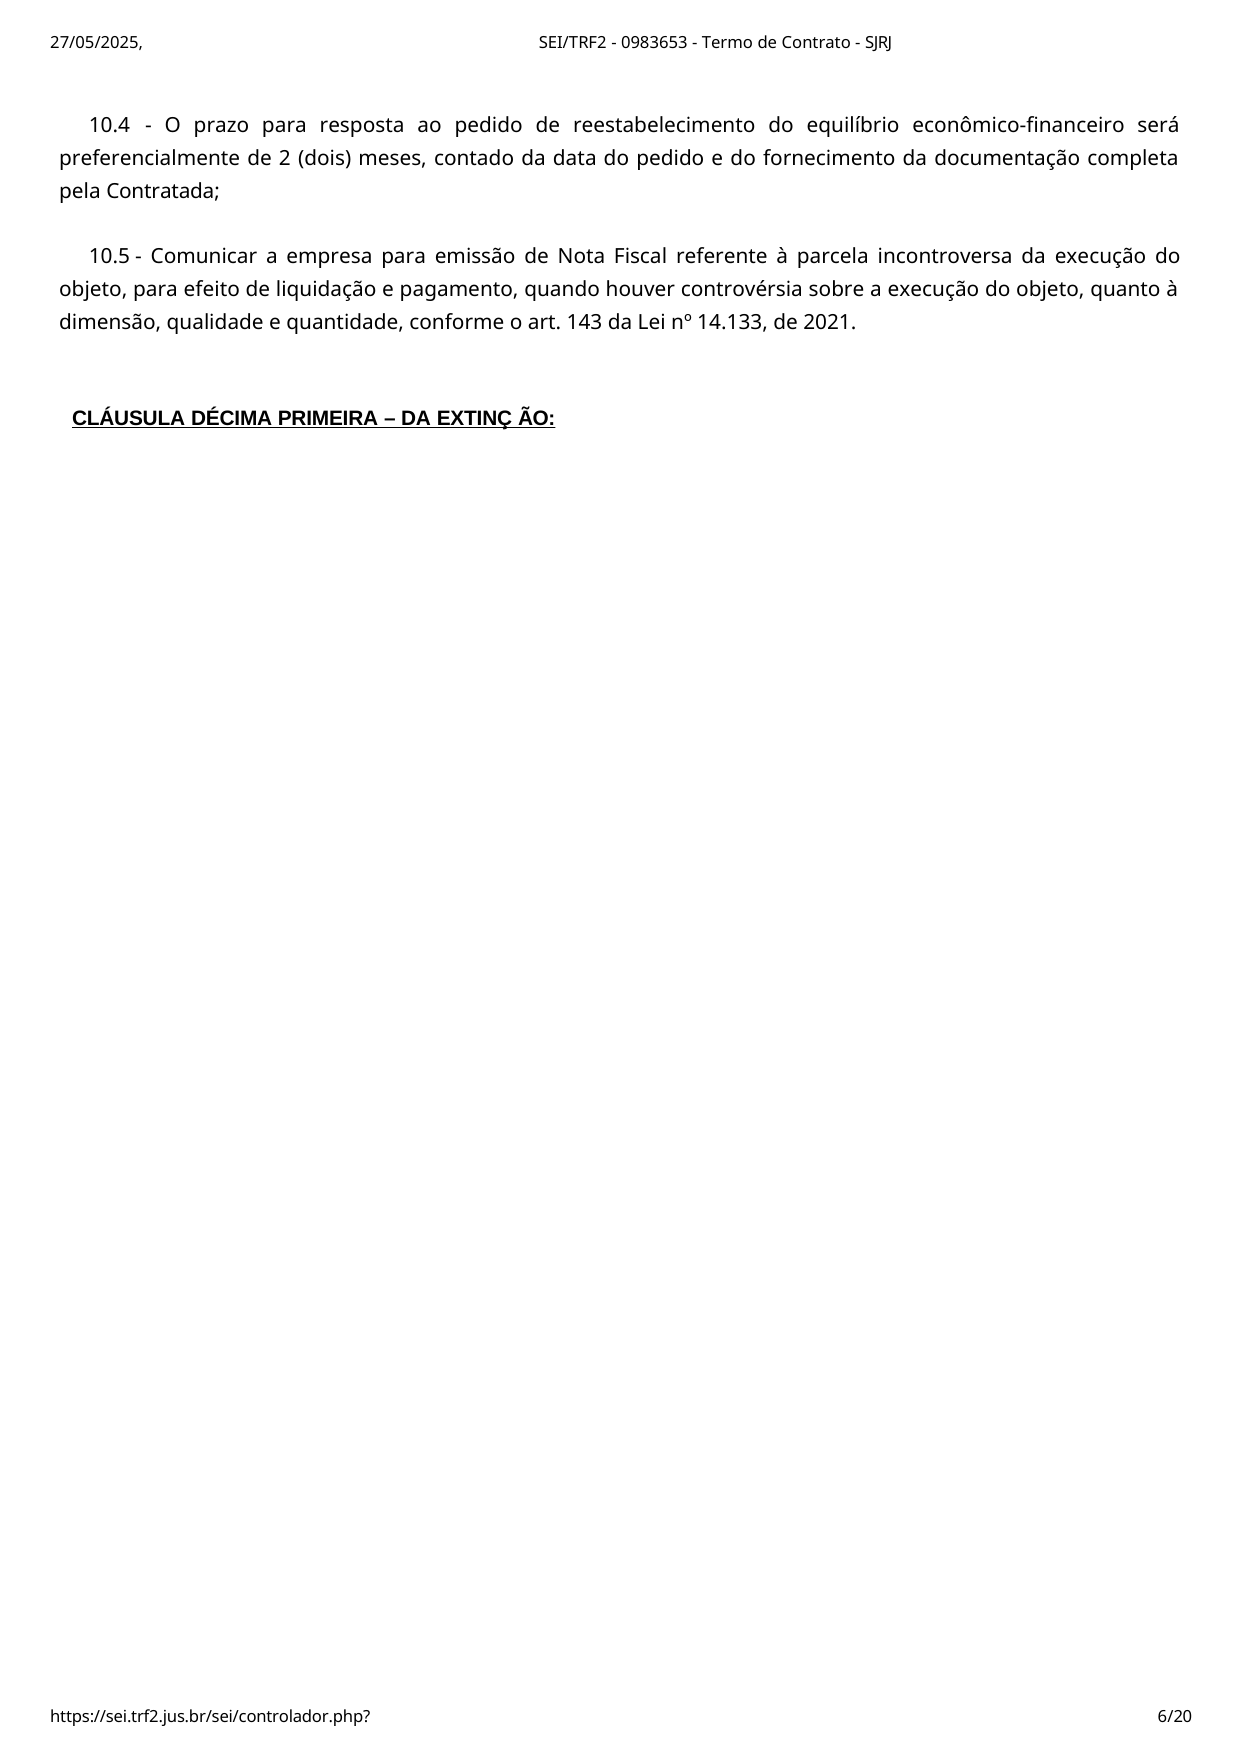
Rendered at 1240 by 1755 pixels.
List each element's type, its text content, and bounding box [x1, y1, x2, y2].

subtitle CLÁUSULA DÉCIMA PRIMEIRA – DA EXTINÇ ÃO: [72, 406, 1181, 429]
list - O prazo para resposta ao pedido de reestabelecimento do equilíbrio econômico-financeiro será preferencialmente de 2 (dois) meses, contado da data do pedido e do fornecimento da documentação completa pela Contratada; [59, 110, 1181, 204]
list - Comunicar a empresa para emissão de Nota Fiscal referente à parcela incontroversa da execução do objeto, para efeito de liquidação e pagamento, quando houver controvérsia sobre a execução do objeto, quanto à dimensão, qualidade e quantidade, conforme o art. 143 da Lei nº 14.133, de 2021. [59, 241, 1181, 336]
